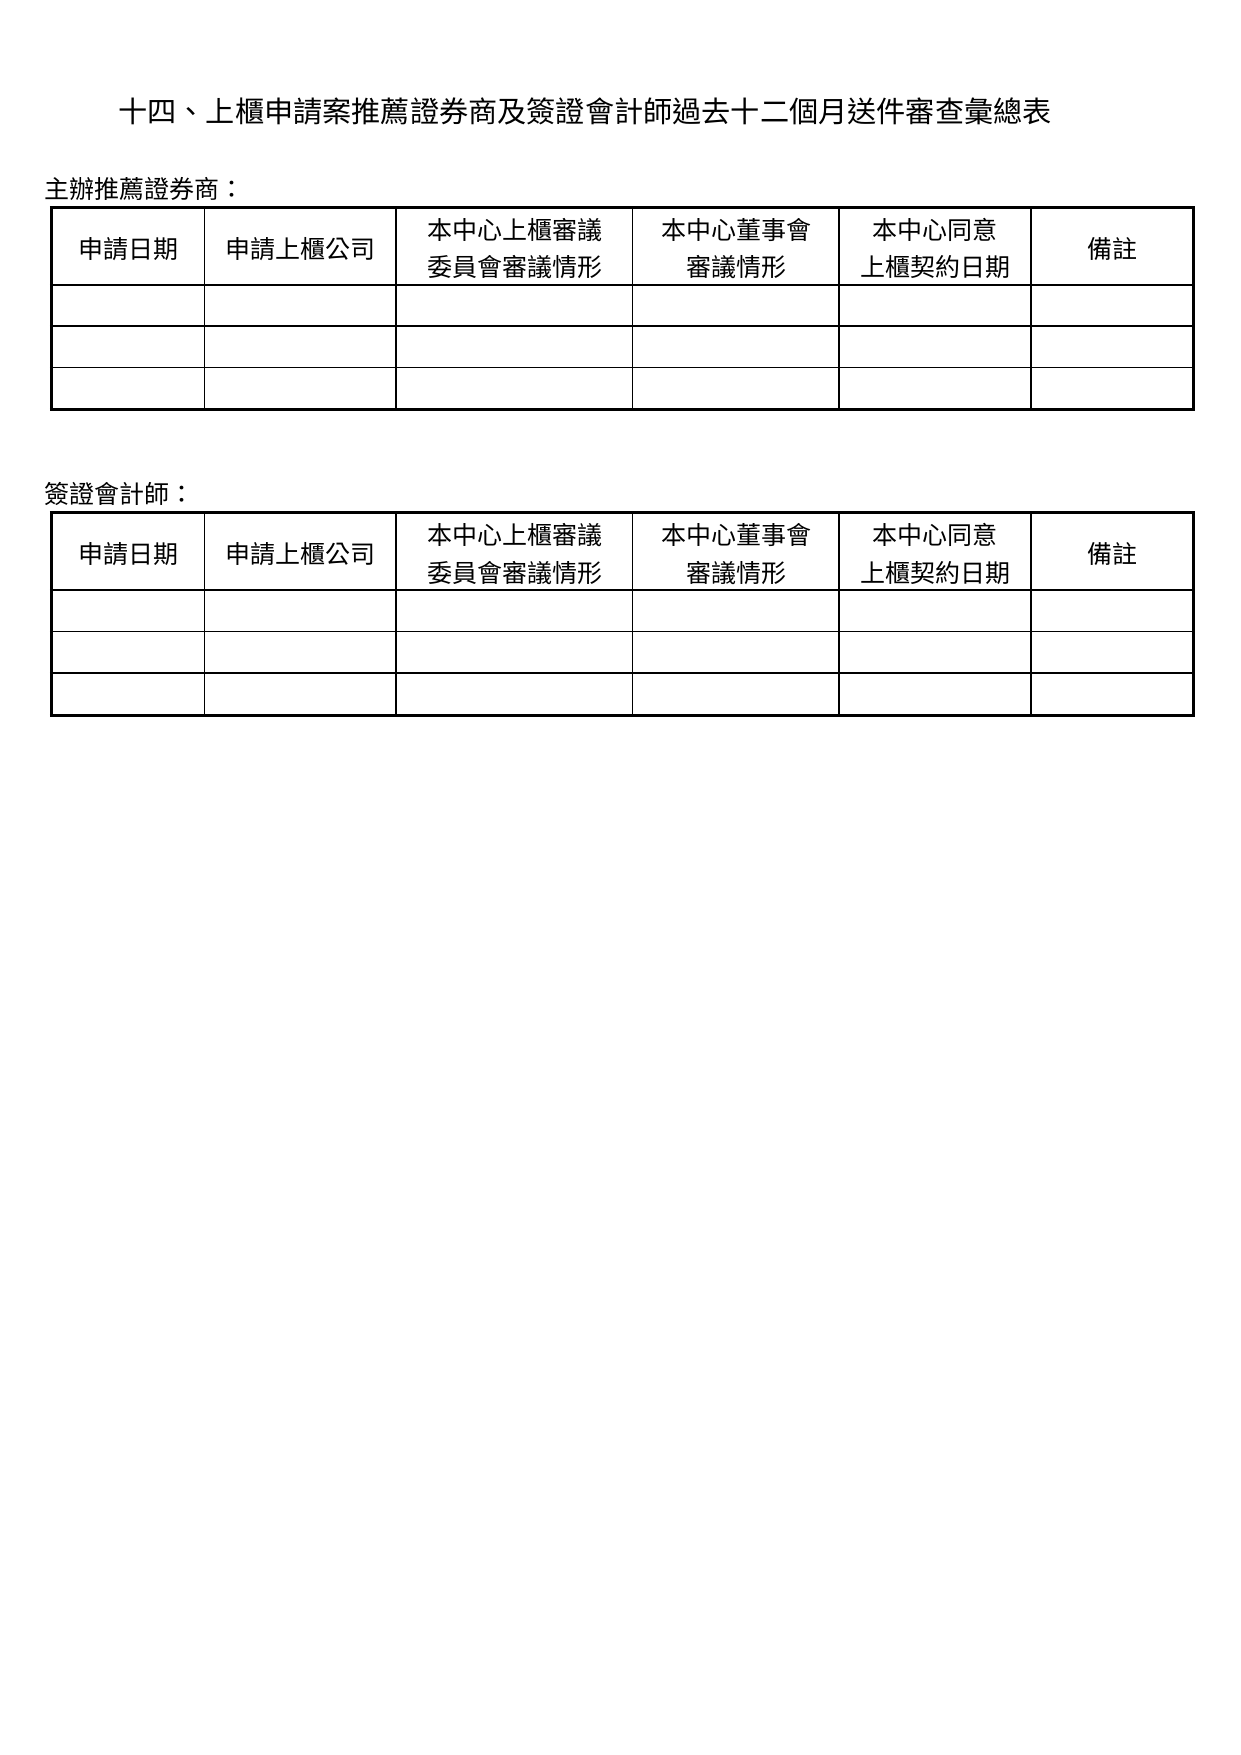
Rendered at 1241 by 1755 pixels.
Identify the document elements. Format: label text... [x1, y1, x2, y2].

table_cell [1032, 632, 1192, 672]
table_header 申請日期 [53, 514, 204, 589]
text 主辦推薦證券商： [44, 168, 1101, 206]
table_header 備註 [1032, 514, 1192, 589]
text 簽證會計師： [44, 474, 1101, 511]
table_cell [205, 368, 395, 408]
table_cell [840, 632, 1030, 672]
table_header 本中心董事會 審議情形 [633, 209, 838, 284]
table_cell [840, 327, 1030, 367]
table_cell [53, 632, 204, 672]
table_cell [633, 674, 838, 713]
table_cell [205, 632, 395, 672]
table_cell [397, 327, 632, 367]
table_header 本中心同意 上櫃契約日期 [840, 209, 1030, 284]
table_header 申請上櫃公司 [205, 514, 395, 589]
table_cell [840, 368, 1030, 408]
table_cell [1032, 286, 1192, 325]
table_cell [397, 286, 632, 325]
table_cell [53, 674, 204, 713]
table_header 本中心上櫃審議 委員會審議情形 [397, 209, 632, 284]
table_header 申請上櫃公司 [205, 209, 395, 284]
table_header 本中心同意 上櫃契約日期 [840, 514, 1030, 589]
table_cell [1032, 674, 1192, 713]
table_cell [53, 368, 204, 408]
table_cell [205, 327, 395, 367]
table_cell [633, 327, 838, 367]
table_header 本中心董事會 審議情形 [633, 514, 838, 589]
table_cell [840, 286, 1030, 325]
table_cell [633, 632, 838, 672]
table_header 備註 [1032, 209, 1192, 284]
table_cell [397, 632, 632, 672]
table_cell [397, 591, 632, 631]
table_cell [1032, 591, 1192, 631]
table_header 本中心上櫃審議 委員會審議情形 [397, 514, 632, 589]
table_cell [397, 674, 632, 713]
table_cell [1032, 327, 1192, 367]
table_cell [205, 674, 395, 713]
table_cell [633, 591, 838, 631]
table_cell [53, 327, 204, 367]
table_cell [633, 368, 838, 408]
table_cell [840, 591, 1030, 631]
text 十四、上櫃申請案推薦證券商及簽證會計師過去十二個月送件審查彙總表 [118, 89, 1122, 131]
table_cell [397, 368, 632, 408]
table_cell [840, 674, 1030, 713]
table_cell [1032, 368, 1192, 408]
table_cell [205, 286, 395, 325]
table_cell [633, 286, 838, 325]
table_header 申請日期 [53, 209, 204, 284]
table_cell [205, 591, 395, 631]
table_cell [53, 591, 204, 631]
table_cell [53, 286, 204, 325]
